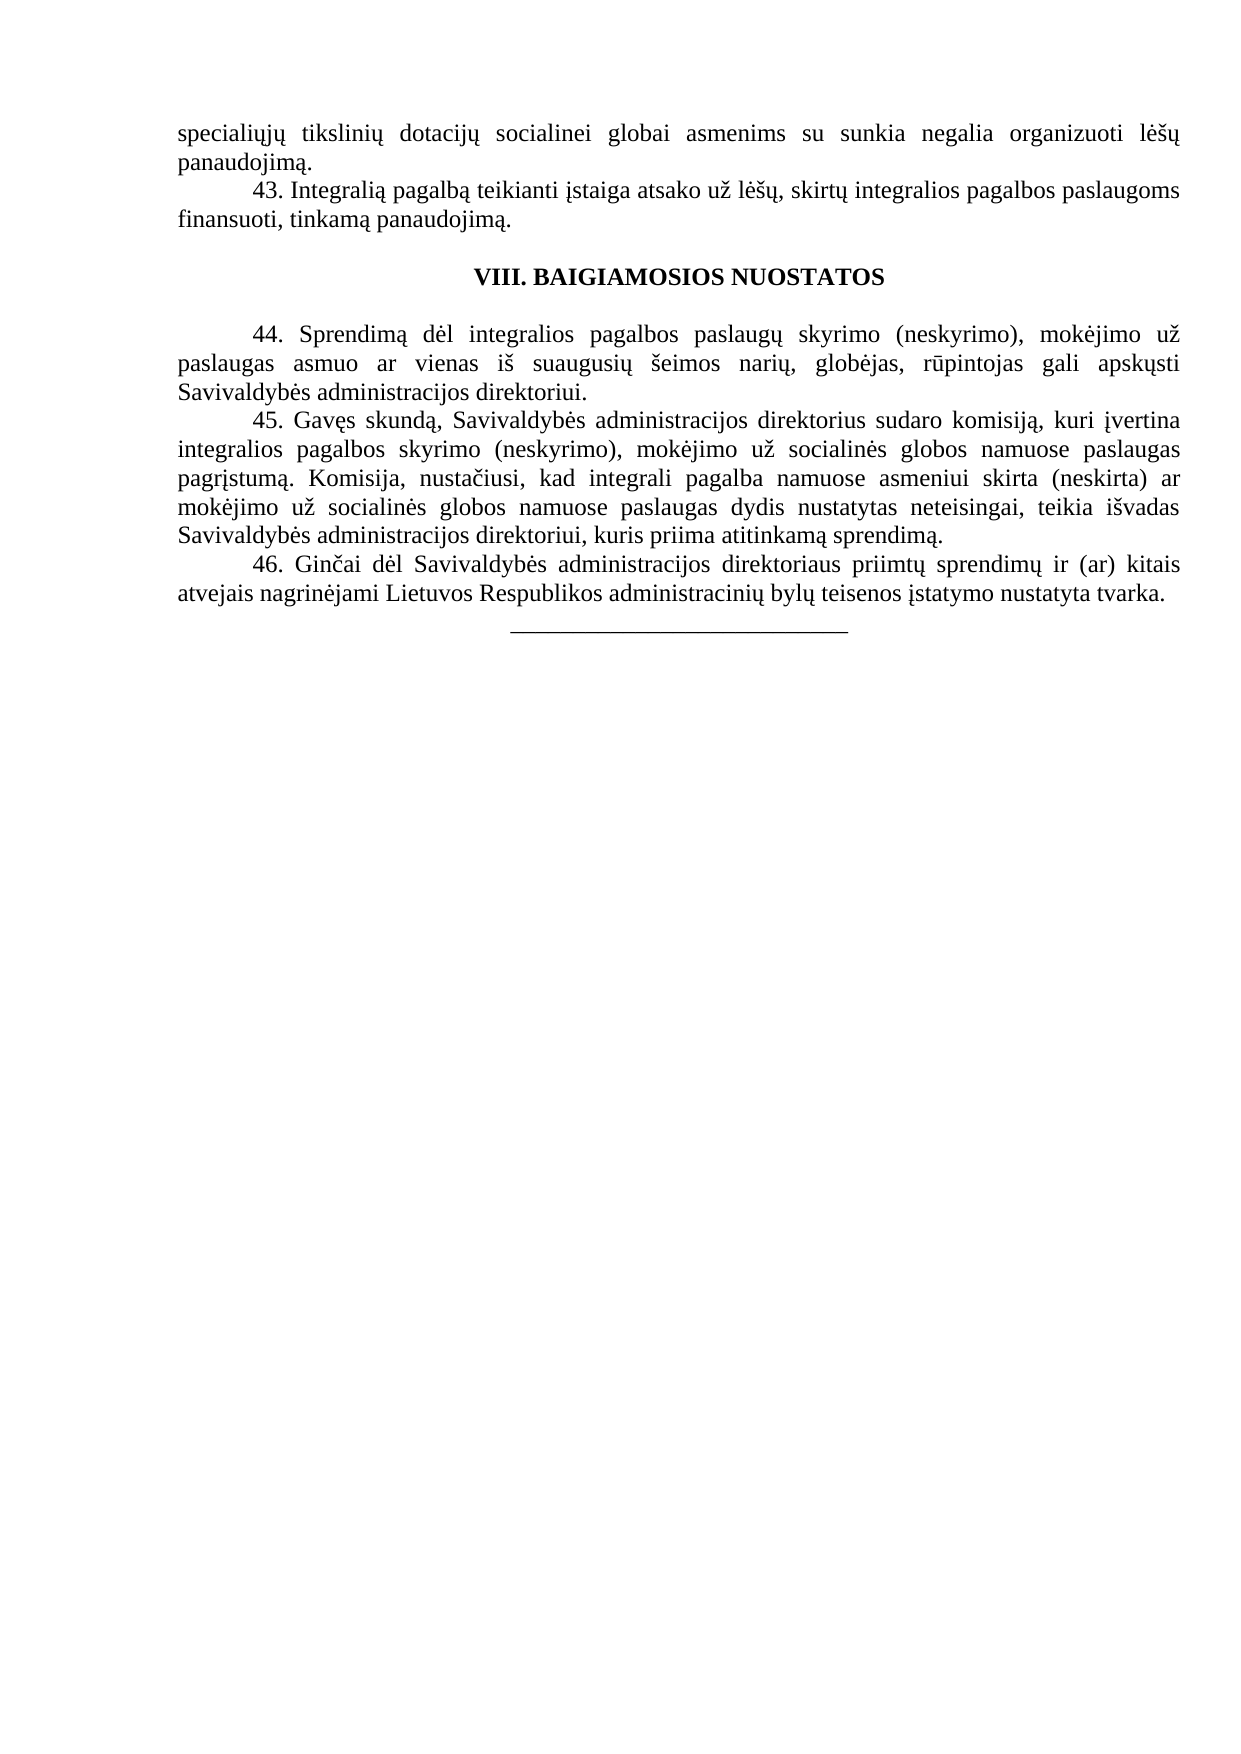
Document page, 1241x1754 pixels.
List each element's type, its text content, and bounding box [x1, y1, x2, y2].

text 43. Integralią pagalbą teikianti įstaiga atsako už lėšų, skirtų integralios pagalbos paslaugoms finansuoti, tinkamą panaudojimą. [177, 176, 1181, 233]
text VIII. BAIGIAMOSIOS NUOSTATOS [177, 262, 1181, 291]
text 46. Ginčai dėl Savivaldybės administracijos direktoriaus priimtų sprendimų ir (ar) kitais atvejais nagrinėjami Lietuvos Respublikos administracinių bylų teisenos įstatymo nustatyta tvarka. [177, 549, 1181, 607]
text 44. Sprendimą dėl integralios pagalbos paslaugų skyrimo (neskyrimo), mokėjimo už paslaugas asmuo ar vienas iš suaugusių šeimos narių, globėjas, rūpintojas gali apskųsti Savivaldybės administracijos direktoriui. [177, 319, 1181, 406]
text ___________________________ [177, 607, 1181, 636]
text specialiųjų tikslinių dotacijų socialinei globai asmenims su sunkia negalia organizuoti lėšų panaudojimą. [177, 118, 1181, 176]
text 45. Gavęs skundą, Savivaldybės administracijos direktorius sudaro komisiją, kuri įvertina integralios pagalbos skyrimo (neskyrimo), mokėjimo už socialinės globos namuose paslaugas pagrįstumą. Komisija, nustačiusi, kad integrali pagalba namuose asmeniui skirta (neskirta) ar mokėjimo už socialinės globos namuose paslaugas dydis nustatytas neteisingai, teikia išvadas Savivaldybės administracijos direktoriui, kuris priima atitinkamą sprendimą. [177, 406, 1181, 549]
